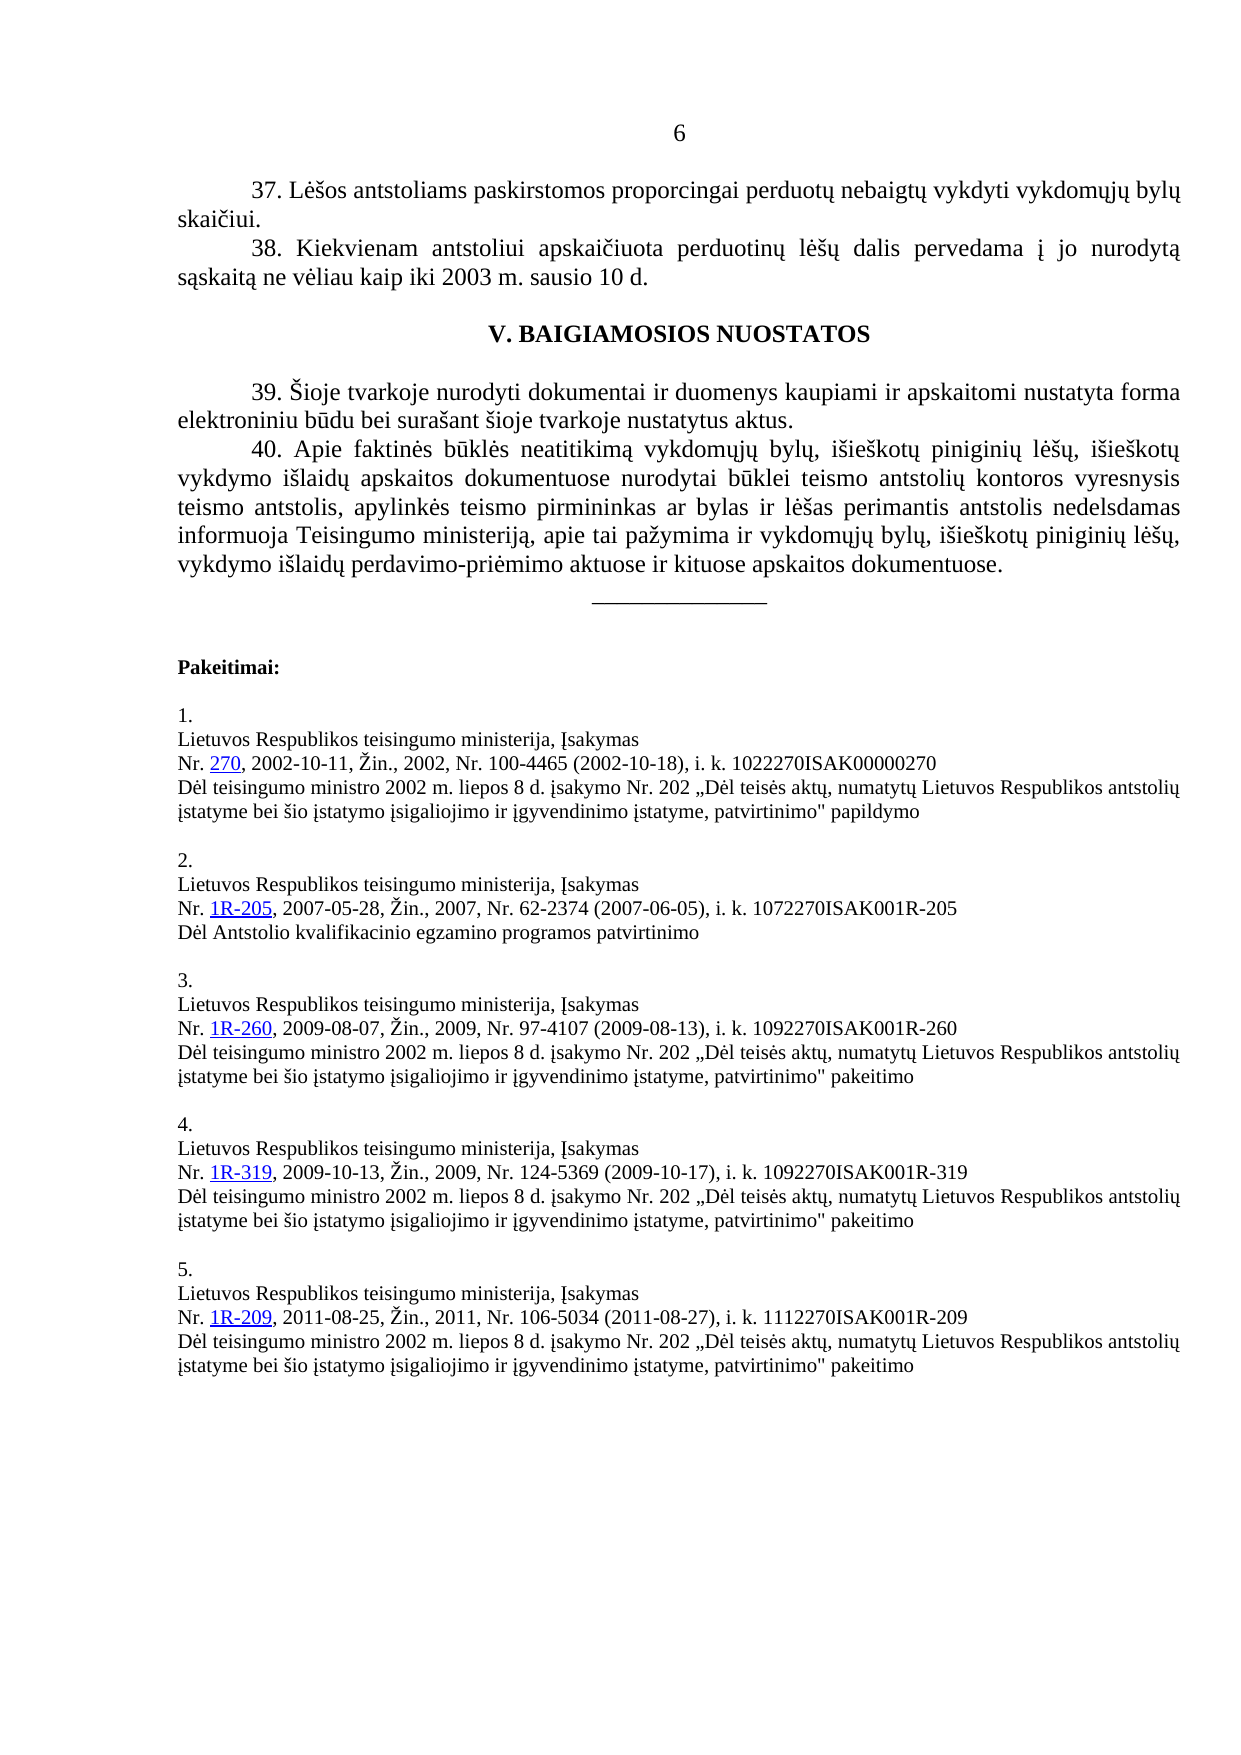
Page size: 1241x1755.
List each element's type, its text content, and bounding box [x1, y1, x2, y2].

text Nr. 1R-319, 2009-10-13, Žin., 2009, Nr. 124-5369 (2009-10-17), i. k. 1092270ISAK001R-319 [177, 1160, 1181, 1184]
text 3. [177, 968, 1181, 992]
text Dėl teisingumo ministro 2002 m. liepos 8 d. įsakymo Nr. 202 „Dėl teisės aktų, numatytų Lietuvos Respublikos antstolių įstatyme bei šio įstatymo įsigaliojimo ir įgyvendinimo įstatyme, patvirtinimo" pakeitimo [177, 1040, 1181, 1088]
text 38. Kiekvienam antstoliui apskaičiuota perduotinų lėšų dalis pervedama į jo nurodytą sąskaitą ne vėliau kaip iki 2003 m. sausio 10 d. [177, 233, 1181, 291]
text Dėl Antstolio kvalifikacinio egzamino programos patvirtinimo [177, 920, 1181, 944]
text Dėl teisingumo ministro 2002 m. liepos 8 d. įsakymo Nr. 202 „Dėl teisės aktų, numatytų Lietuvos Respublikos antstolių įstatyme bei šio įstatymo įsigaliojimo ir įgyvendinimo įstatyme, patvirtinimo" pakeitimo [177, 1184, 1181, 1232]
text 4. [177, 1112, 1181, 1136]
text 2. [177, 847, 1181, 872]
text 39. Šioje tvarkoje nurodyti dokumentai ir duomenys kaupiami ir apskaitomi nustatyta forma elektroniniu būdu bei surašant šioje tvarkoje nustatytus aktus. [177, 377, 1181, 434]
text 1. [177, 703, 1181, 727]
text Lietuvos Respublikos teisingumo ministerija, Įsakymas [177, 727, 1181, 751]
text Dėl teisingumo ministro 2002 m. liepos 8 d. įsakymo Nr. 202 „Dėl teisės aktų, numatytų Lietuvos Respublikos antstolių įstatyme bei šio įstatymo įsigaliojimo ir įgyvendinimo įstatyme, patvirtinimo" papildymo [177, 775, 1181, 823]
text Pakeitimai: [177, 655, 1181, 679]
text 37. Lėšos antstoliams paskirstomos proporcingai perduotų nebaigtų vykdyti vykdomųjų bylų skaičiui. [177, 176, 1181, 233]
text Nr. 1R-260, 2009-08-07, Žin., 2009, Nr. 97-4107 (2009-08-13), i. k. 1092270ISAK001R-260 [177, 1016, 1181, 1040]
text V. BAIGIAMOSIOS NUOSTATOS [177, 319, 1181, 348]
text 5. [177, 1257, 1181, 1281]
text Nr. 1R-209, 2011-08-25, Žin., 2011, Nr. 106-5034 (2011-08-27), i. k. 1112270ISAK001R-209 [177, 1305, 1181, 1329]
text Nr. 270, 2002-10-11, Žin., 2002, Nr. 100-4465 (2002-10-18), i. k. 1022270ISAK00000270 [177, 751, 1181, 775]
text Dėl teisingumo ministro 2002 m. liepos 8 d. įsakymo Nr. 202 „Dėl teisės aktų, numatytų Lietuvos Respublikos antstolių įstatyme bei šio įstatymo įsigaliojimo ir įgyvendinimo įstatyme, patvirtinimo" pakeitimo [177, 1329, 1181, 1377]
text 40. Apie faktinės būklės neatitikimą vykdomųjų bylų, išieškotų piniginių lėšų, išieškotų vykdymo išlaidų apskaitos dokumentuose nurodytai būklei teismo antstolių kontoros vyresnysis teismo antstolis, apylinkės teismo pirmininkas ar bylas ir lėšas perimantis antstolis nedelsdamas informuoja Teisingumo ministeriją, apie tai pažymima ir vykdomųjų bylų, išieškotų piniginių lėšų, vykdymo išlaidų perdavimo-priėmimo aktuose ir kituose apskaitos dokumentuose. [177, 434, 1181, 578]
text Lietuvos Respublikos teisingumo ministerija, Įsakymas [177, 872, 1181, 896]
text ______________ [177, 578, 1181, 607]
text Lietuvos Respublikos teisingumo ministerija, Įsakymas [177, 1136, 1181, 1160]
text Nr. 1R-205, 2007-05-28, Žin., 2007, Nr. 62-2374 (2007-06-05), i. k. 1072270ISAK001R-205 [177, 896, 1181, 920]
text Lietuvos Respublikos teisingumo ministerija, Įsakymas [177, 1281, 1181, 1305]
text Lietuvos Respublikos teisingumo ministerija, Įsakymas [177, 992, 1181, 1016]
